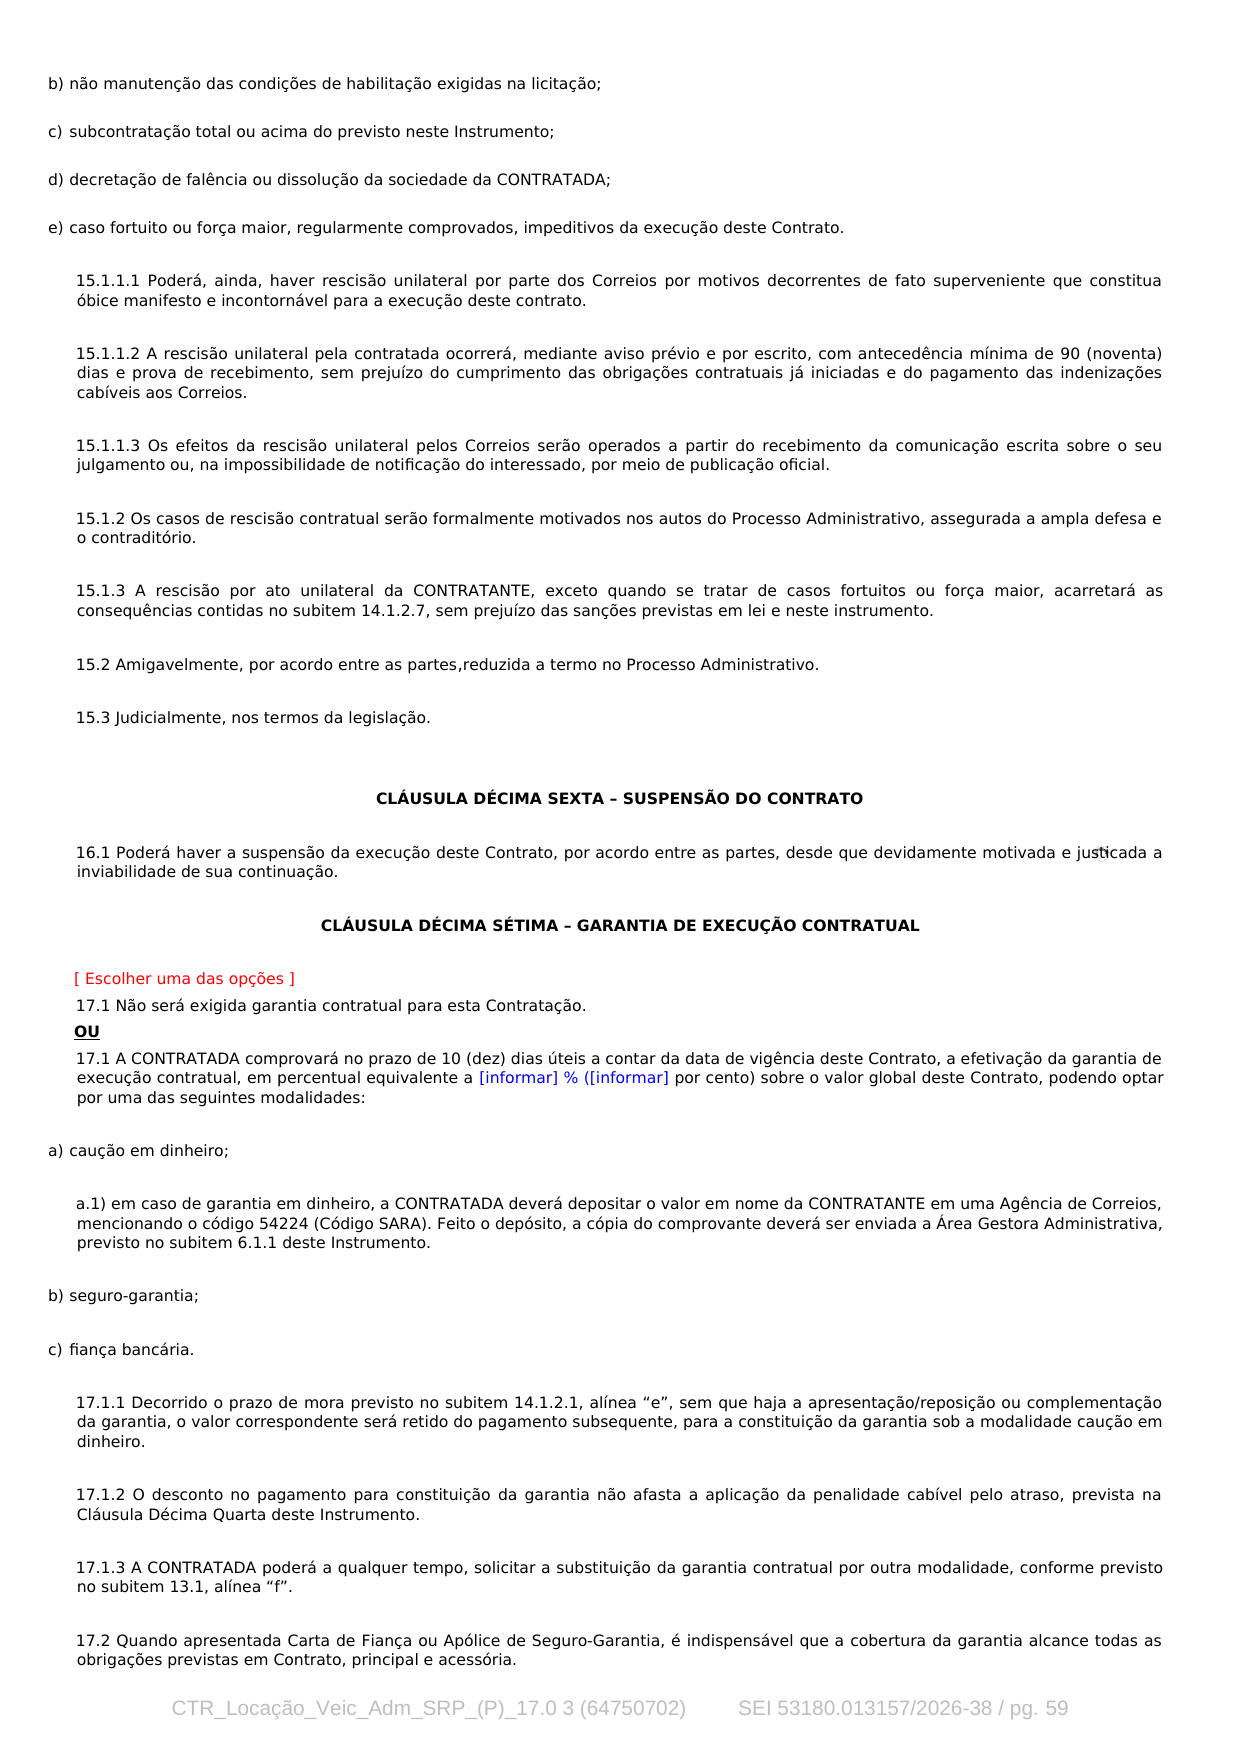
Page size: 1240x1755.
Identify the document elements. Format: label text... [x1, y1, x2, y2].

text OU [74, 1023, 1170, 1042]
subtitle CLÁUSULA DÉCIMA SEXTA – SUSPENSÃO DO CONTRATO [71, 790, 1168, 808]
text 15.3 Judicialmente, nos termos da legislação. [76, 709, 1164, 728]
text [ Escolher uma das opções ] [74, 970, 1170, 988]
text 16.1 Poderá haver a suspensão da execução deste Contrato, por acordo entre as partes, desde que devidamente motivada e justicada a inviabilidade de sua continuação. [76, 844, 1164, 882]
text 15.1.3 A rescisão por ato unilateral da CONTRATANTE, exceto quando se tratar de casos fortuitos ou força maior, acarretará as consequências contidas no subitem 14.1.2.7, sem prejuízo das sanções previstas em lei e neste instrumento. [76, 582, 1164, 620]
text 17.1 A CONTRATADA comprovará no prazo de 10 (dez) dias úteis a contar da data de vigência deste Contrato, a efetivação da garantia de execução contratual, em percentual equivalente a [informar] % ([informar] por cento) sobre o valor global deste Contrato, podendo optar por uma das seguintes modalidades: [76, 1050, 1164, 1107]
text 15.1.1.2 A rescisão unilateral pela contratada ocorrerá, mediante aviso prévio e por escrito, com antecedência mínima de 90 (noventa) dias e prova de recebimento, sem prejuízo do cumprimento das obrigações contratuais já iniciadas e do pagamento das indenizações cabíveis aos Correios. [76, 345, 1164, 402]
subtitle CLÁUSULA DÉCIMA SÉTIMA – GARANTIA DE EXECUÇÃO CONTRATUAL [71, 917, 1169, 935]
text 17.1.2 O desconto no pagamento para constituição da garantia não afasta a aplicação da penalidade cabível pelo atraso, prevista na Cláusula Décima Quarta deste Instrumento. [76, 1486, 1164, 1524]
text 15.1.2 Os casos de rescisão contratual serão formalmente motivados nos autos do Processo Administrativo, assegurada a ampla defesa e o contraditório. [76, 509, 1164, 547]
text 17.1.3 A CONTRATADA poderá a qualquer tempo, solicitar a substituição da garantia contratual por outra modalidade, conforme previsto no subitem 13.1, alínea “f”. [76, 1559, 1164, 1596]
text 17.2 Quando apresentada Carta de Fiança ou Apólice de Seguro-Garantia, é indispensável que a cobertura da garantia alcance todas as obrigações previstas em Contrato, principal e acessória. [76, 1631, 1164, 1669]
list fiança bancária. [48, 1341, 1164, 1359]
list caução em dinheiro; [48, 1142, 1164, 1160]
list subcontratação total ou acima do previsto neste Instrumento; [48, 123, 1164, 141]
list seguro-garantia; [48, 1287, 1164, 1306]
text 17.1.1 Decorrido o prazo de mora previsto no subitem 14.1.2.1, alínea “e”, sem que haja a apresentação/reposição ou complementação da garantia, o valor correspondente será retido do pagamento subsequente, para a constituição da garantia sob a modalidade caução em dinheiro. [76, 1394, 1164, 1451]
text 17.1 Não será exigida garantia contratual para esta Contratação. [76, 997, 1164, 1015]
list caso fortuito ou força maior, regularmente comprovados, impeditivos da execução deste Contrato. [48, 219, 1164, 237]
text 15.1.1.3 Os efeitos da rescisão unilateral pelos Correios serão operados a partir do recebimento da comunicação escrita sobre o seu julgamento ou, na impossibilidade de notificação do interessado, por meio de publicação oficial. [76, 437, 1164, 474]
list decretação de falência ou dissolução da sociedade da CONTRATADA; [48, 171, 1164, 189]
list não manutenção das condições de habilitação exigidas na licitação; [48, 75, 1164, 93]
text 15.1.1.1 Poderá, ainda, haver rescisão unilateral por parte dos Correios por motivos decorrentes de fato superveniente que constitua óbice manifesto e incontornável para a execução deste contrato. [76, 272, 1164, 310]
text a.1) em caso de garantia em dinheiro, a CONTRATADA deverá depositar o valor em nome da CONTRATANTE em uma Agência de Correios, mencionando o código 54224 (Código SARA). Feito o depósito, a cópia do comprovante deverá ser enviada a Área Gestora Administrativa, previsto no subitem 6.1.1 deste Instrumento. [76, 1195, 1164, 1252]
text 15.2 Amigavelmente, por acordo entre as partes,reduzida a termo no Processo Administrativo. [76, 655, 1164, 674]
